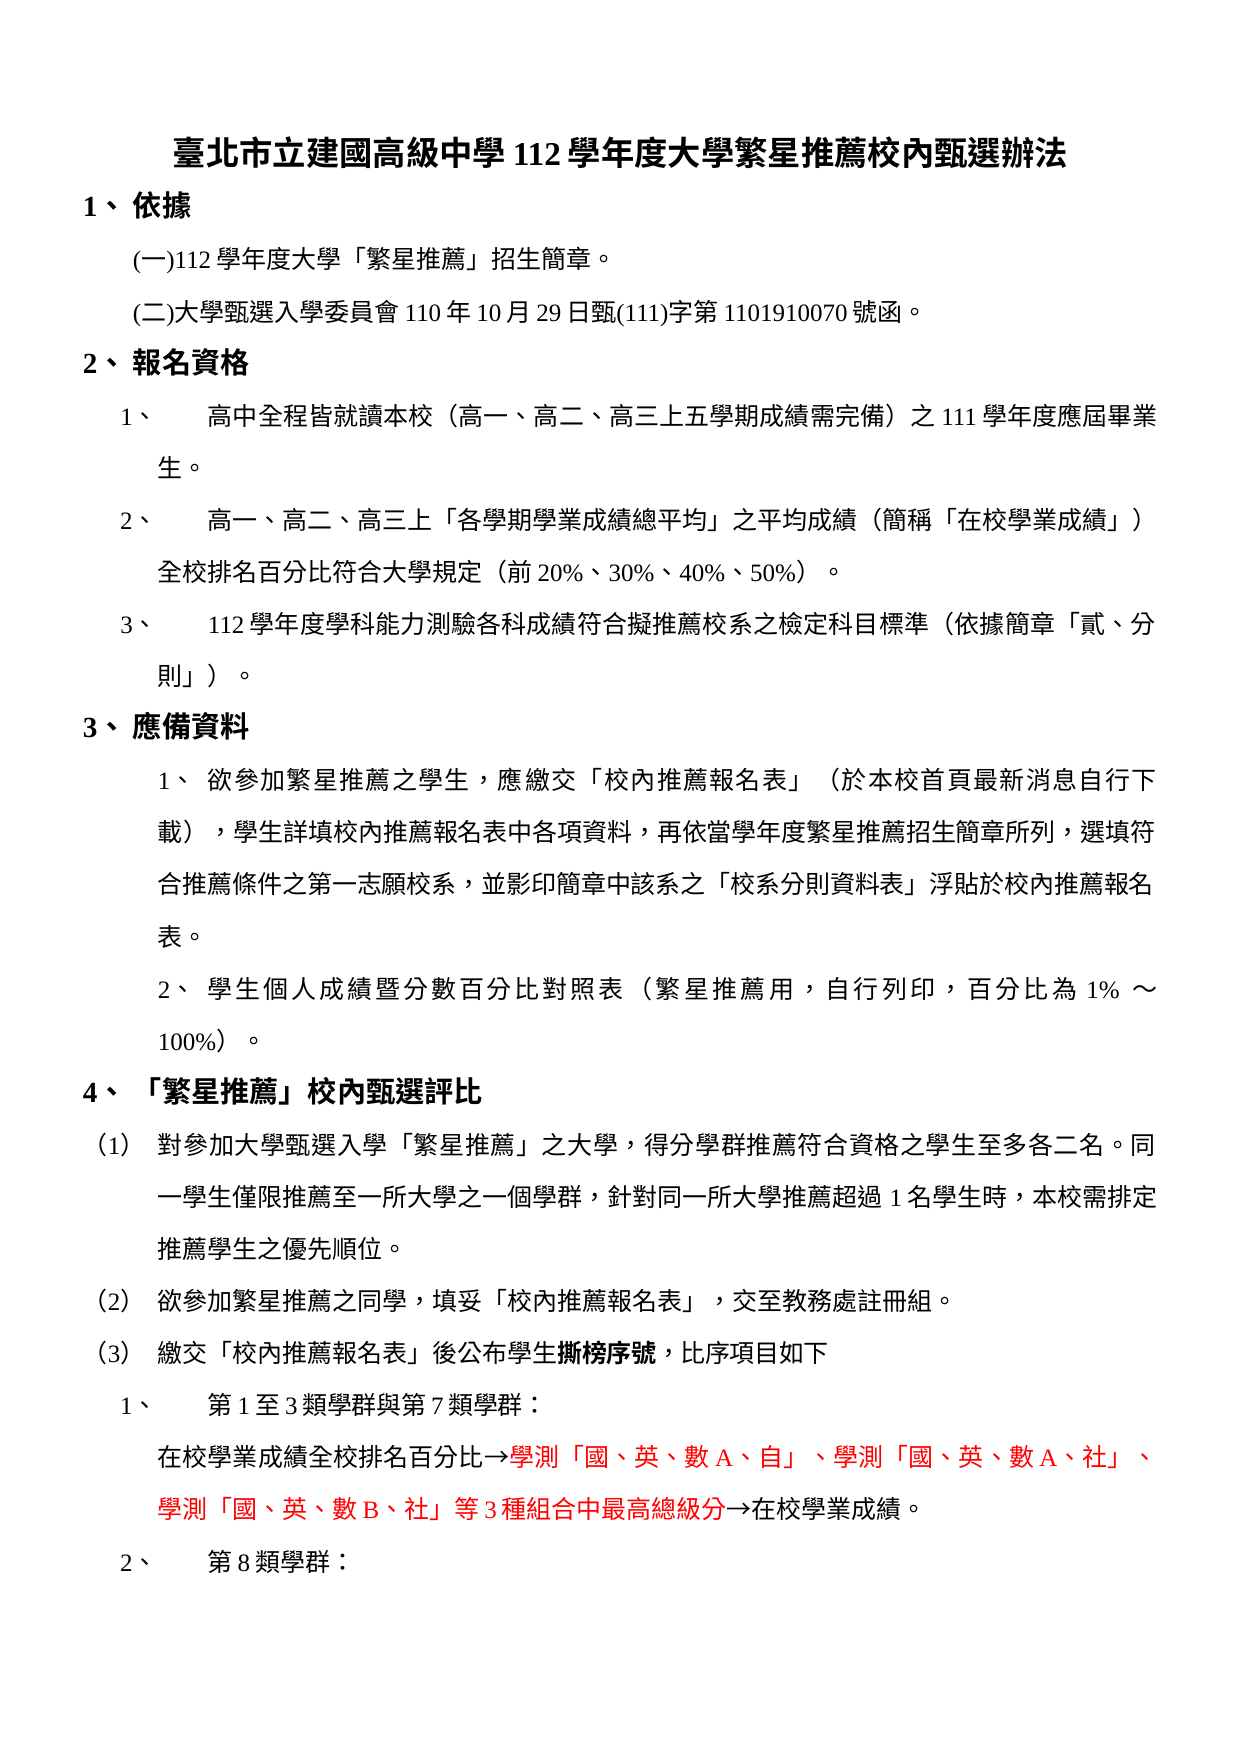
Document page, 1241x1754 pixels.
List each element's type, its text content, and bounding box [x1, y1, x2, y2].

text 臺北市立建國高級中學112學年度大學繁星推薦校內甄選辦法 [83, 127, 1157, 175]
list 依據 [83, 175, 1157, 227]
text (一)112學年度大學「繁星推薦」招生簡章。 [133, 227, 1157, 279]
list 「繁星推薦」校內甄選評比 [83, 1061, 1157, 1113]
list 高一、高二、高三上「各學期學業成績總平均」之平均成績（簡稱「在校學業成績」）全校排名百分比符合大學規定（前20%、30%、40%、50%）。 [120, 488, 1157, 592]
list 對參加大學甄選入學「繁星推薦」之大學，得分學群推薦符合資格之學生至多各二名。同一學生僅限推薦至一所大學之一個學群，針對同一所大學推薦超過1名學生時，本校需排定推薦學生之優先順位。 [83, 1113, 1157, 1269]
text 在校學業成績全校排名百分比→學測「國、英、數A、自」、學測「國、英、數A、社」、學測「國、英、數B、社」等3種組合中最高總級分→在校學業成績。 [157, 1425, 1157, 1529]
list 第8類學群： [120, 1529, 1157, 1581]
list 第1至3類學群與第7類學群： [120, 1373, 1157, 1425]
list 繳交「校內推薦報名表」後公布學生撕榜序號，比序項目如下 [83, 1321, 1157, 1373]
list 學生個人成績暨分數百分比對照表（繁星推薦用，自行列印，百分比為1% ～ 100%）。 [158, 956, 1157, 1061]
list 報名資格 [83, 331, 1157, 383]
list 欲參加繁星推薦之同學，填妥「校內推薦報名表」，交至教務處註冊組。 [83, 1269, 1157, 1321]
list 112學年度學科能力測驗各科成績符合擬推薦校系之檢定科目標準（依據簡章「貳、分則」）。 [120, 592, 1157, 696]
list 欲參加繁星推薦之學生，應繳交「校內推薦報名表」（於本校首頁最新消息自行下載），學生詳填校內推薦報名表中各項資料，再依當學年度繁星推薦招生簡章所列，選填符合推薦條件之第一志願校系，並影印簡章中該系之「校系分則資料表」浮貼於校內推薦報名表。 [158, 748, 1157, 956]
text (二)大學甄選入學委員會110年10月29日甄(111)字第1101910070號函。 [133, 279, 1157, 331]
list 高中全程皆就讀本校（高一、高二、高三上五學期成績需完備）之111學年度應屆畢業生。 [120, 383, 1157, 488]
list 應備資料 [83, 696, 1157, 748]
